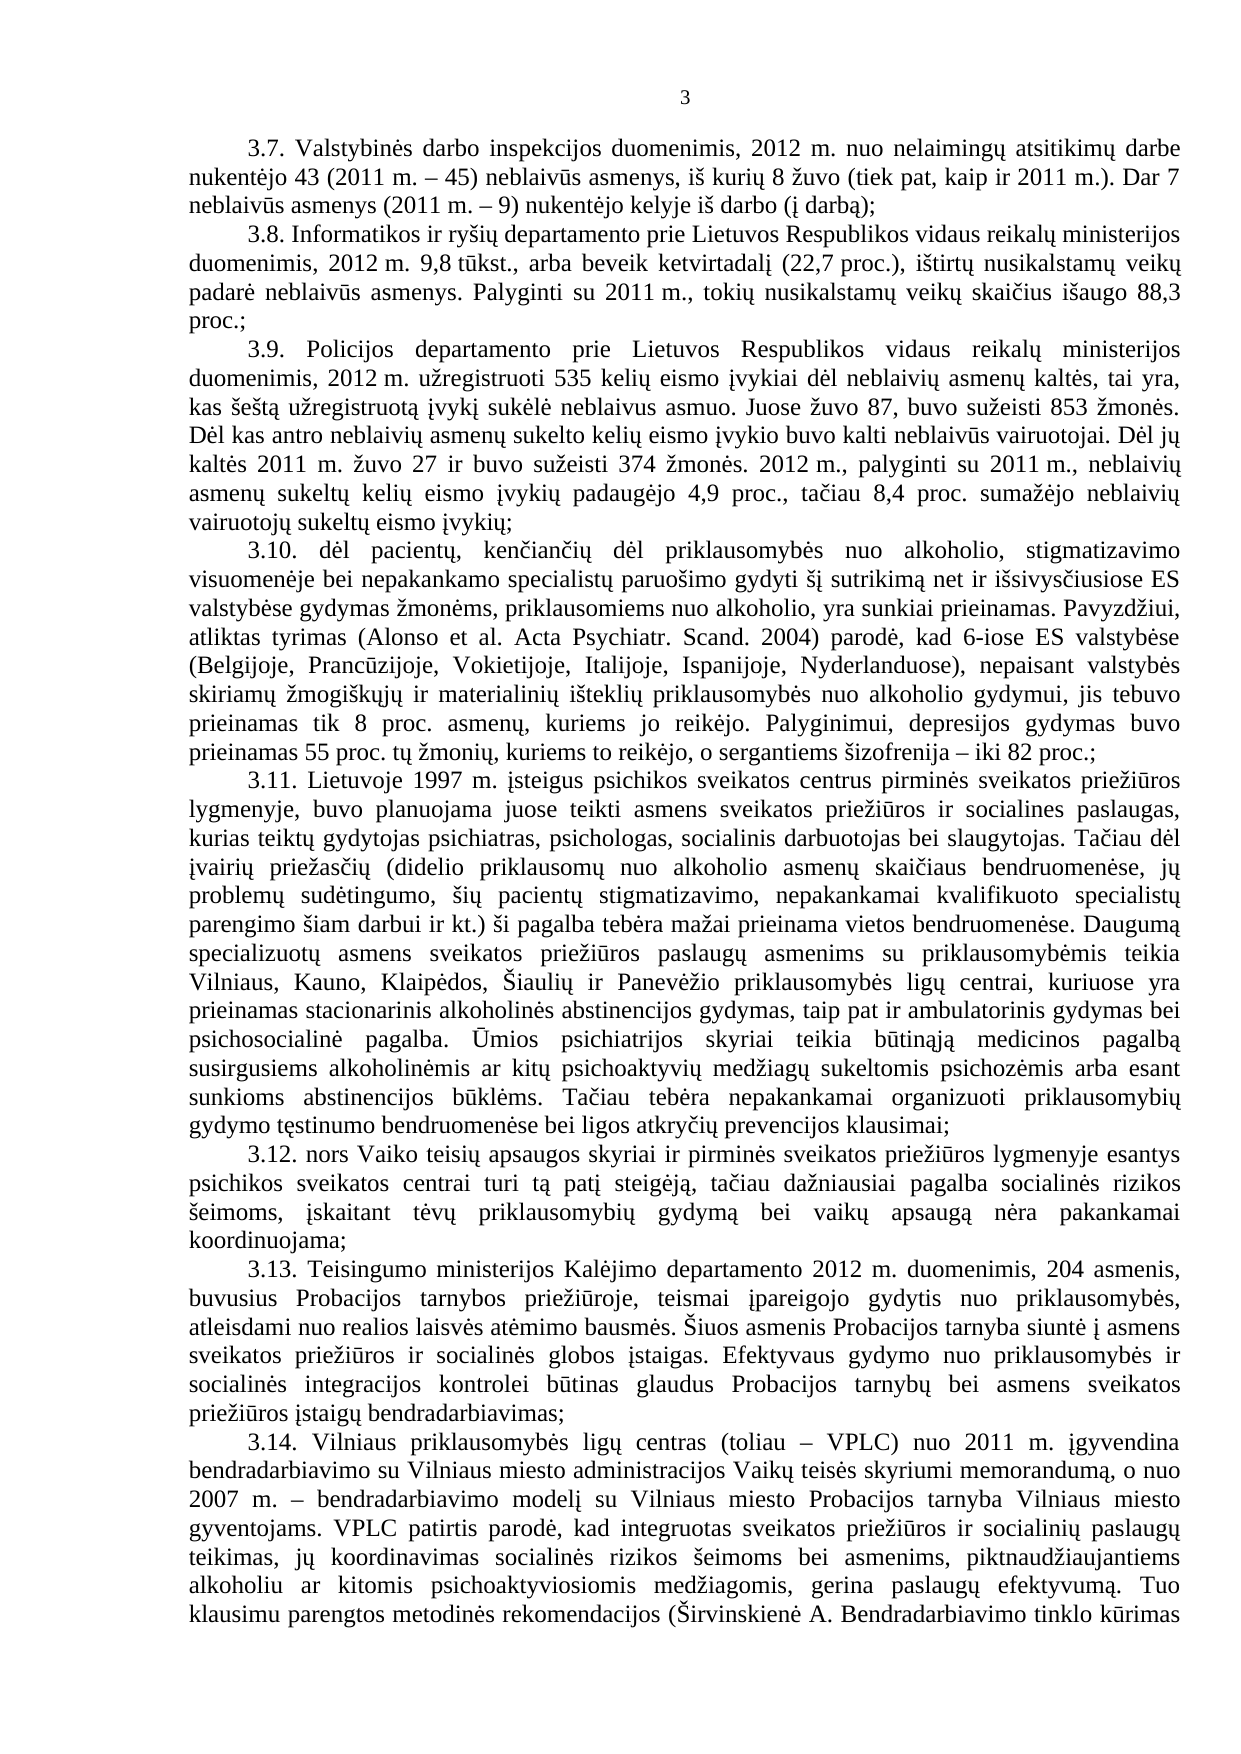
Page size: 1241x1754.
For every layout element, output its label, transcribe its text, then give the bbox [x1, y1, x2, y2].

text 3.9. Policijos departamento prie Lietuvos Respublikos vidaus reikalų ministerijos duomenimis, 2012 m. užregistruoti 535 kelių eismo įvykiai dėl neblaivių asmenų kaltės, tai yra, kas šeštą užregistruotą įvykį sukėlė neblaivus asmuo. Juose žuvo 87, buvo sužeisti 853 žmonės. Dėl kas antro neblaivių asmenų sukelto kelių eismo įvykio buvo kalti neblaivūs vairuotojai. Dėl jų kaltės 2011 m. žuvo 27 ir buvo sužeisti 374 žmonės. 2012 m., palyginti su 2011 m., neblaivių asmenų sukeltų kelių eismo įvykių padaugėjo 4,9 proc., tačiau 8,4 proc. sumažėjo neblaivių vairuotojų sukeltų eismo įvykių; [188, 334, 1181, 536]
text 3.14. Vilniaus priklausomybės ligų centras (toliau – VPLC) nuo 2011 m. įgyvendina bendradarbiavimo su Vilniaus miesto administracijos Vaikų teisės skyriumi memorandumą, o nuo 2007 m. – bendradarbiavimo modelį su Vilniaus miesto Probacijos tarnyba Vilniaus miesto gyventojams. VPLC patirtis parodė, kad integruotas sveikatos priežiūros ir socialinių paslaugų teikimas, jų koordinavimas socialinės rizikos šeimoms bei asmenims, piktnaudžiaujantiems alkoholiu ar kitomis psichoaktyviosiomis medžiagomis, gerina paslaugų efektyvumą. Tuo klausimu parengtos metodinės rekomendacijos (Širvinskienė A. Bendradarbiavimo tinklo kūrimas [188, 1427, 1181, 1628]
text 3.12. nors Vaiko teisių apsaugos skyriai ir pirminės sveikatos priežiūros lygmenyje esantys psichikos sveikatos centrai turi tą patį steigėją, tačiau dažniausiai pagalba socialinės rizikos šeimoms, įskaitant tėvų priklausomybių gydymą bei vaikų apsaugą nėra pakankamai koordinuojama; [188, 1139, 1181, 1254]
text 3.7. Valstybinės darbo inspekcijos duomenimis, 2012 m. nuo nelaimingų atsitikimų darbe nukentėjo 43 (2011 m. – 45) neblaivūs asmenys, iš kurių 8 žuvo (tiek pat, kaip ir 2011 m.). Dar 7 neblaivūs asmenys (2011 m. – 9) nukentėjo kelyje iš darbo (į darbą); [188, 133, 1181, 219]
text 3.8. Informatikos ir ryšių departamento prie Lietuvos Respublikos vidaus reikalų ministerijos duomenimis, 2012 m. 9,8 tūkst., arba beveik ketvirtadalį (22,7 proc.), ištirtų nusikalstamų veikų padarė neblaivūs asmenys. Palyginti su 2011 m., tokių nusikalstamų veikų skaičius išaugo 88,3 proc.; [188, 219, 1181, 334]
text 3.11. Lietuvoje 1997 m. įsteigus psichikos sveikatos centrus pirminės sveikatos priežiūros lygmenyje, buvo planuojama juose teikti asmens sveikatos priežiūros ir socialines paslaugas, kurias teiktų gydytojas psichiatras, psichologas, socialinis darbuotojas bei slaugytojas. Tačiau dėl įvairių priežasčių (didelio priklausomų nuo alkoholio asmenų skaičiaus bendruomenėse, jų problemų sudėtingumo, šių pacientų stigmatizavimo, nepakankamai kvalifikuoto specialistų parengimo šiam darbui ir kt.) ši pagalba tebėra mažai prieinama vietos bendruomenėse. Daugumą specializuotų asmens sveikatos priežiūros paslaugų asmenims su priklausomybėmis teikia Vilniaus, Kauno, Klaipėdos, Šiaulių ir Panevėžio priklausomybės ligų centrai, kuriuose yra prieinamas stacionarinis alkoholinės abstinencijos gydymas, taip pat ir ambulatorinis gydymas bei psichosocialinė pagalba. Ūmios psichiatrijos skyriai teikia būtinąją medicinos pagalbą susirgusiems alkoholinėmis ar kitų psichoaktyvių medžiagų sukeltomis psichozėmis arba esant sunkioms abstinencijos būklėms. Tačiau tebėra nepakankamai organizuoti priklausomybių gydymo tęstinumo bendruomenėse bei ligos atkryčių prevencijos klausimai; [188, 766, 1181, 1139]
text 3.10. dėl pacientų, kenčiančių dėl priklausomybės nuo alkoholio, stigmatizavimo visuomenėje bei nepakankamo specialistų paruošimo gydyti šį sutrikimą net ir išsivysčiusiose ES valstybėse gydymas žmonėms, priklausomiems nuo alkoholio, yra sunkiai prieinamas. Pavyzdžiui, atliktas tyrimas (Alonso et al. Acta Psychiatr. Scand. 2004) parodė, kad 6-iose ES valstybėse (Belgijoje, Prancūzijoje, Vokietijoje, Italijoje, Ispanijoje, Nyderlanduose), nepaisant valstybės skiriamų žmogiškųjų ir materialinių išteklių priklausomybės nuo alkoholio gydymui, jis tebuvo prieinamas tik 8 proc. asmenų, kuriems jo reikėjo. Palyginimui, depresijos gydymas buvo prieinamas 55 proc. tų žmonių, kuriems to reikėjo, o sergantiems šizofrenija – iki 82 proc.; [188, 536, 1181, 766]
text 3.13. Teisingumo ministerijos Kalėjimo departamento 2012 m. duomenimis, 204 asmenis, buvusius Probacijos tarnybos priežiūroje, teismai įpareigojo gydytis nuo priklausomybės, atleisdami nuo realios laisvės atėmimo bausmės. Šiuos asmenis Probacijos tarnyba siuntė į asmens sveikatos priežiūros ir socialinės globos įstaigas. Efektyvaus gydymo nuo priklausomybės ir socialinės integracijos kontrolei būtinas glaudus Probacijos tarnybų bei asmens sveikatos priežiūros įstaigų bendradarbiavimas; [188, 1254, 1181, 1427]
